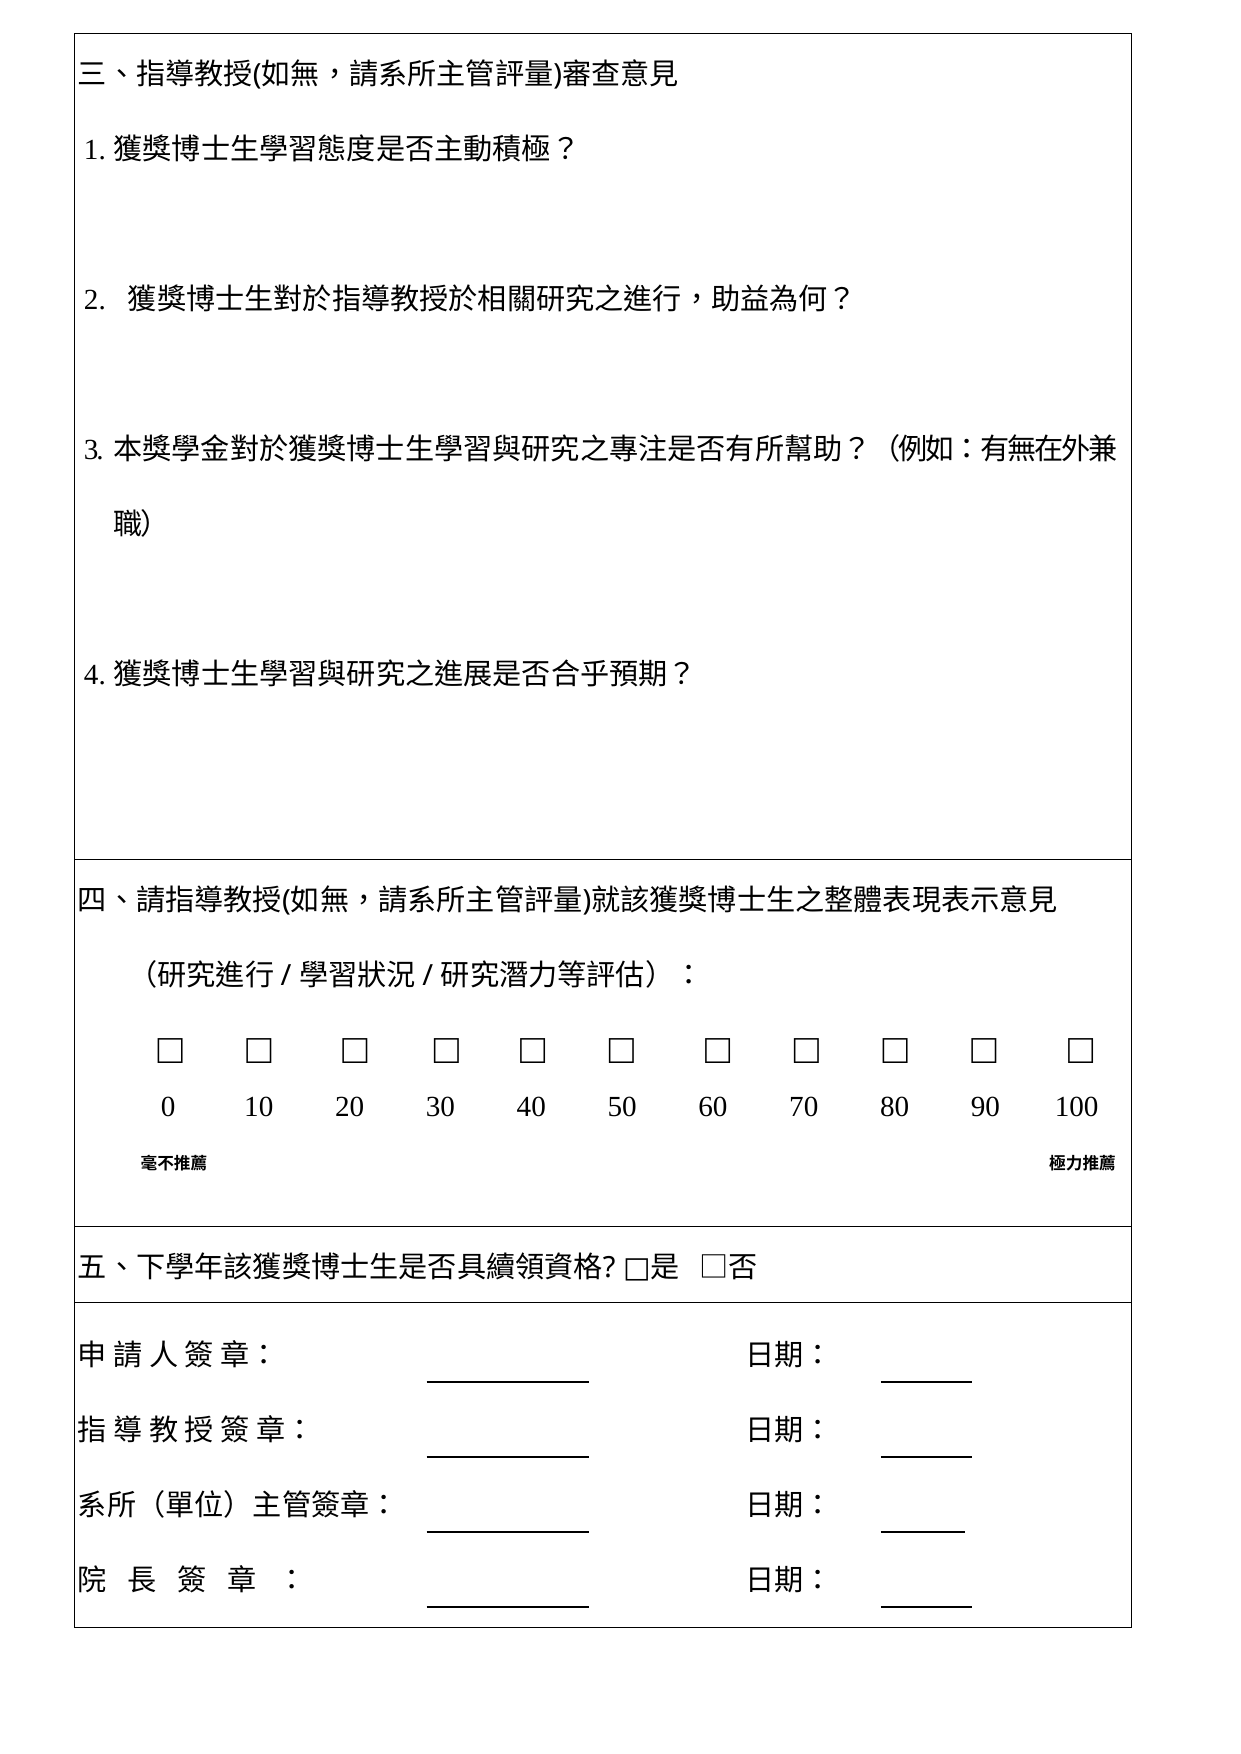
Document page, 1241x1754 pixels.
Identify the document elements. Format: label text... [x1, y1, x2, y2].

table_cell 0 [129, 1088, 218, 1136]
table_cell [424, 1303, 742, 1627]
table_header □ [855, 1011, 945, 1086]
table_cell [946, 1138, 1036, 1187]
table_cell 90 [946, 1088, 1036, 1136]
table_cell [492, 1138, 582, 1187]
table_cell 10 [219, 1088, 309, 1136]
table_cell [310, 1138, 400, 1187]
table_cell [219, 1138, 309, 1187]
table_header □ [401, 1011, 491, 1086]
table_header □ [492, 1011, 582, 1086]
table_cell 70 [764, 1088, 854, 1136]
table_header □ [764, 1011, 854, 1086]
table_header □ [674, 1011, 763, 1086]
table_cell 毫不推薦 [129, 1138, 218, 1187]
table_cell 50 [583, 1088, 673, 1136]
table_cell 極力推薦 [1037, 1138, 1128, 1187]
table_cell 30 [401, 1088, 491, 1136]
table_cell [401, 1138, 491, 1187]
table_cell 申 請 人 簽 章： 指 導 教 授 簽 章： 系所（單位）主管簽章： 院長簽章： [75, 1303, 423, 1627]
table_header □ [310, 1011, 400, 1086]
table_header □ [946, 1011, 1036, 1086]
table_cell [764, 1138, 854, 1187]
table_cell 80 [855, 1088, 945, 1136]
table_cell 40 [492, 1088, 582, 1136]
table_cell [583, 1138, 673, 1187]
table_header □ [583, 1011, 673, 1086]
table_cell [674, 1138, 763, 1187]
table_cell 日期： 日期： 日期： 日期： [742, 1303, 878, 1627]
table_header □ [129, 1011, 218, 1086]
table_header □ [1037, 1011, 1128, 1086]
table_cell 60 [674, 1088, 763, 1136]
table_cell [855, 1138, 945, 1187]
table_header □ [219, 1011, 309, 1086]
table_cell 五、下學年該獲獎博士生是否具續領資格? □是 □否 [75, 1227, 1131, 1302]
table_cell [878, 1303, 1131, 1627]
table_cell 100 [1037, 1088, 1128, 1136]
table_cell 三、指導教授(如無，請系所主管評量)審查意見 獲獎博士生學習態度是否主動積極？ 獲獎博士生對於指導教授於相關研究之進行，助益為何？ 本獎學金對於獲獎博士生學習與研究之專注是否有所幫助？（例如：有無在外兼職） 獲獎博士生學習與研究之進展是否合乎預期？ [75, 34, 1131, 859]
table_cell 20 [310, 1088, 400, 1136]
table_cell 四、請指導教授(如無，請系所主管評量)就該獲獎博士生之整體表現表示意見（研究進行 / 學習狀況 / 研究潛力等評估）： [75, 860, 1131, 1226]
